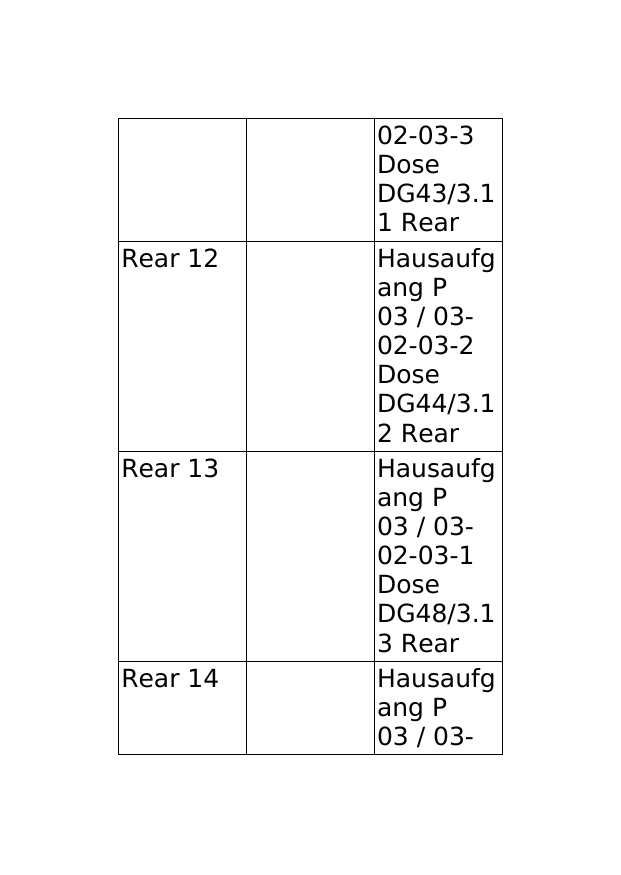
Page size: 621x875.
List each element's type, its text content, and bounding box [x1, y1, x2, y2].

table_cell Hausaufgang P 03 / 03-02-03-1 Dose DG48/3.13 Rear [375, 452, 502, 661]
table_cell Rear 12 [119, 242, 246, 451]
table_cell [247, 452, 374, 661]
table_cell Hausaufgang P 03 / 03- [375, 662, 502, 754]
table_cell Rear 13 [119, 452, 246, 661]
table_cell [119, 119, 246, 241]
table_cell [247, 242, 374, 451]
table_cell 02-03-3 Dose DG43/3.11 Rear [375, 119, 502, 241]
table_cell [247, 119, 374, 241]
table_cell Rear 14 [119, 662, 246, 754]
table_cell Hausaufgang P 03 / 03-02-03-2 Dose DG44/3.12 Rear [375, 242, 502, 451]
table_cell [247, 662, 374, 754]
